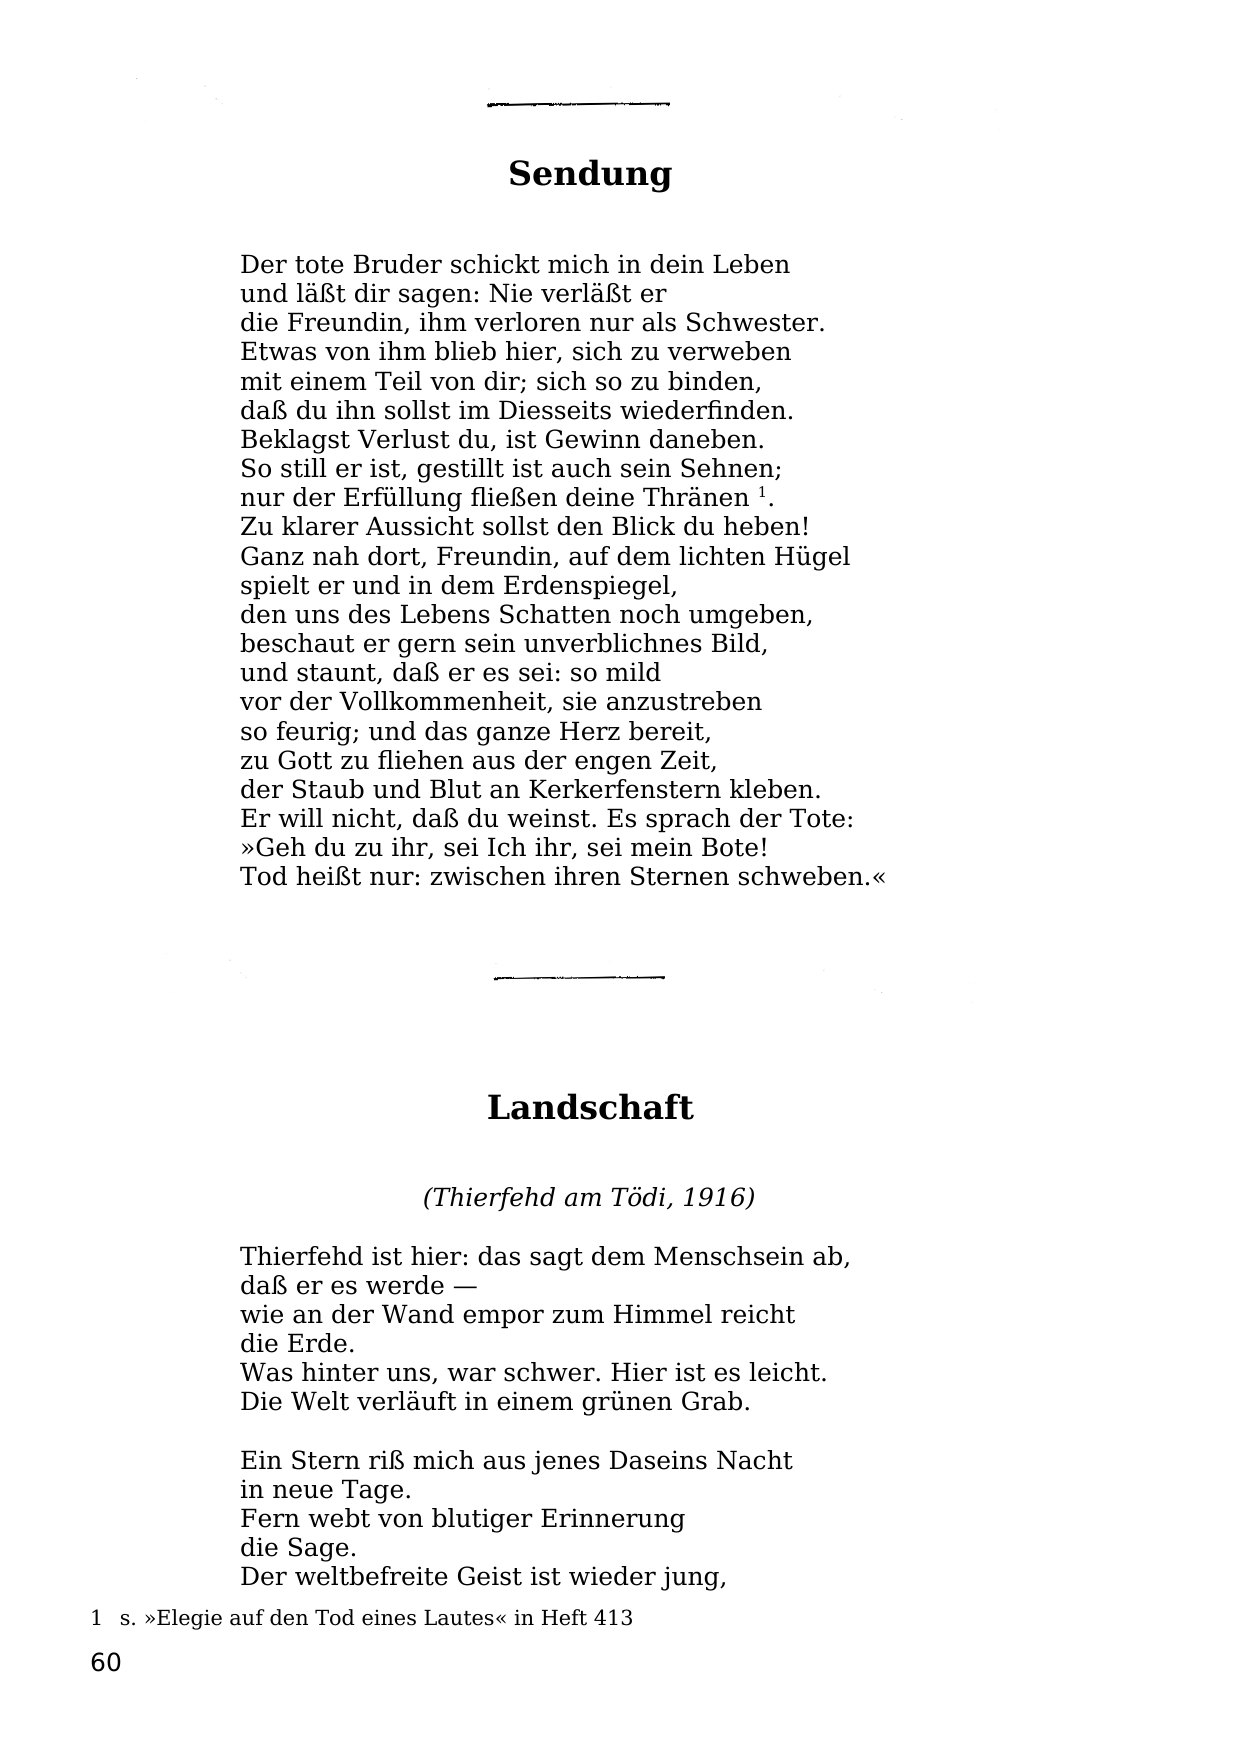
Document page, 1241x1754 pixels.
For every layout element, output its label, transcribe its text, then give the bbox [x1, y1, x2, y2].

text nur der Erfüllung fließen deine Thränen . [240, 483, 1091, 512]
text und staunt, daß er es sei: so mild [240, 658, 1091, 687]
picture [162, 950, 1019, 1003]
text Zu klarer Aussicht sollst den Blick du heben! [240, 512, 1091, 542]
text so feurig; und das ganze Herz bereit, [240, 717, 1091, 746]
picture [132, 75, 1049, 131]
text Er will nicht, daß du weinst. Es sprach der Tote: [240, 804, 1091, 833]
text Tod heißt nur: zwischen ihren Sternen schweben.« [240, 862, 1091, 892]
text Landschaft [90, 1068, 1091, 1127]
text Ein Stern riß mich aus jenes Daseins Nacht [240, 1446, 1091, 1475]
text Der weltbefreite Geist ist wieder jung, [240, 1562, 1091, 1592]
text die Sage. [240, 1533, 1091, 1562]
text die Freundin, ihm verloren nur als Schwester. [240, 308, 1091, 337]
text spielt er und in dem Erdenspiegel, [240, 571, 1091, 600]
text wie an der Wand empor zum Himmel reicht [240, 1300, 1091, 1329]
text Fern webt von blutiger Erinnerung [240, 1504, 1091, 1533]
text So still er ist, gestillt ist auch sein Sehnen; [240, 454, 1091, 483]
text und läßt dir sagen: Nie verläßt er [240, 279, 1091, 308]
text Der tote Bruder schickt mich in dein Leben [240, 250, 1091, 279]
text Ganz nah dort, Freundin, auf dem lichten Hügel [240, 542, 1091, 571]
text beschaut er gern sein unverblichnes Bild, [240, 629, 1091, 658]
text Thierfehd ist hier: das sagt dem Menschsein ab, [240, 1242, 1091, 1271]
text »Geh du zu ihr, sei Ich ihr, sei mein Bote! [240, 833, 1091, 862]
text den uns des Lebens Schatten noch umgeben, [240, 600, 1091, 629]
text vor der Vollkommenheit, sie anzustreben [240, 687, 1091, 717]
text Die Welt verläuft in einem grünen Grab. [240, 1387, 1091, 1417]
text Etwas von ihm blieb hier, sich zu verweben [240, 337, 1091, 367]
text in neue Tage. [240, 1475, 1091, 1504]
text Was hinter uns, war schwer. Hier ist es leicht. [240, 1358, 1091, 1387]
text s. »Elegie auf den Tod eines Lautes« in Heft 413 [90, 1606, 1091, 1631]
text (Thierfehd am Tödi, 1916) [90, 1183, 1091, 1212]
text zu Gott zu fliehen aus der engen Zeit, [240, 746, 1091, 775]
text Sendung [90, 75, 1091, 193]
text daß er es werde — [240, 1271, 1091, 1300]
text daß du ihn sollst im Diesseits wiederfinden. [240, 396, 1091, 425]
text Beklagst Verlust du, ist Gewinn daneben. [240, 425, 1091, 454]
text die Erde. [240, 1329, 1091, 1358]
text der Staub und Blut an Kerkerfenstern kleben. [240, 775, 1091, 804]
text mit einem Teil von dir; sich so zu binden, [240, 367, 1091, 396]
